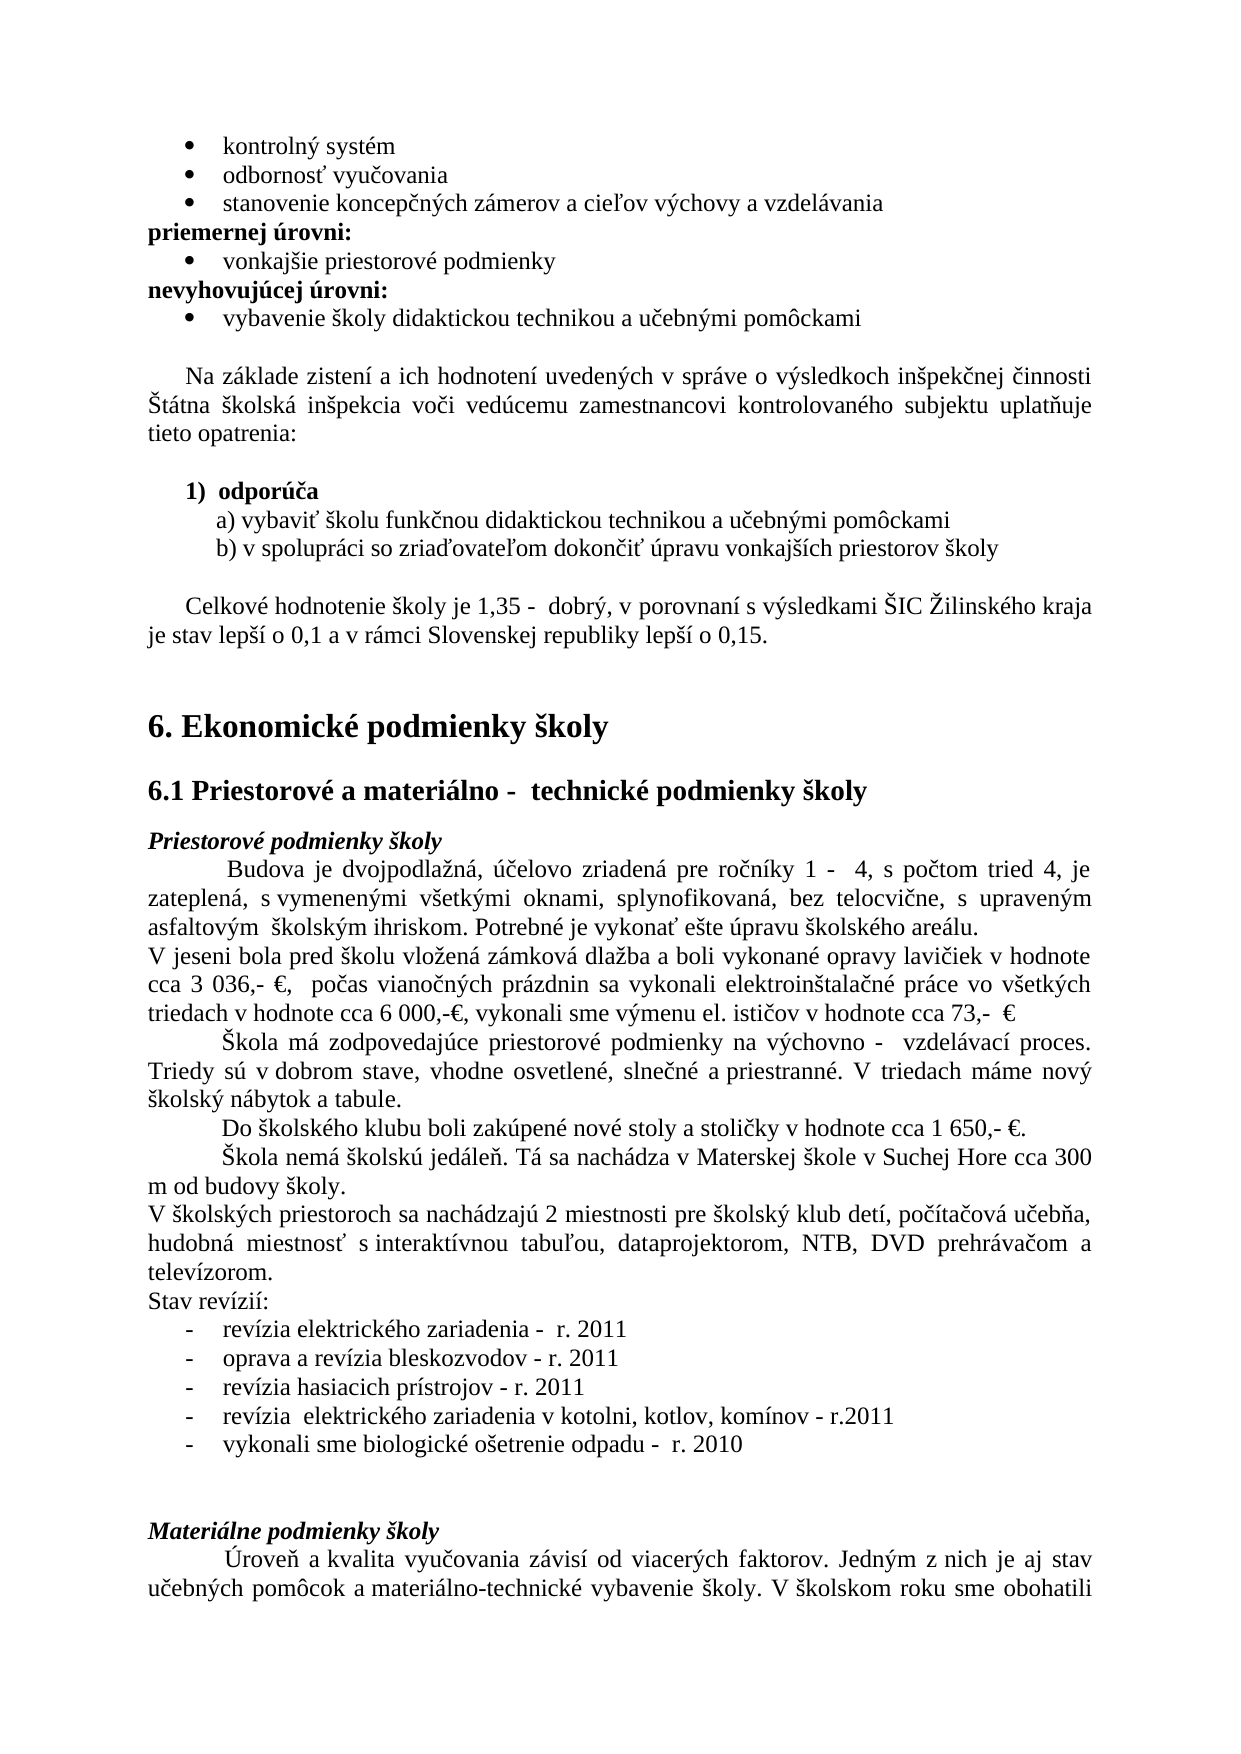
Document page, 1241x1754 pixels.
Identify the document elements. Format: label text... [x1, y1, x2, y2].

text b) v spolupráci so zriaďovateľom dokončiť úpravu vonkajších priestorov školy [148, 533, 1092, 562]
text V školských priestoroch sa nachádzajú 2 miestnosti pre školský klub detí, počítačová učebňa, hudobná miestnosť s interaktívnou tabuľou, dataprojektorom, NTB, DVD prehrávačom a televízorom. [148, 1199, 1092, 1286]
list revízia elektrického zariadenia v kotolni, kotlov, komínov - r.2011 [185, 1401, 1092, 1429]
text 6. Ekonomické podmienky školy [148, 706, 1092, 744]
text Stav revízií: [148, 1286, 1092, 1314]
list oprava a revízia bleskozvodov - r. 2011 [185, 1343, 1092, 1372]
text a) vybaviť školu funkčnou didaktickou technikou a učebnými pomôckami [148, 505, 1092, 533]
text Budova je dvojpodlažná, účelovo zriadená pre ročníky 1 - 4, s počtom tried 4, je zateplená, s vymenenými všetkými oknami, splynofikovaná, bez telocvične, s upraveným asfaltovým školským ihriskom. Potrebné je vykonať ešte úpravu školského areálu. [148, 854, 1092, 941]
text priemernej úrovni: [148, 217, 1092, 246]
list kontrolný systém [185, 131, 1092, 160]
text 1) odporúča [148, 476, 1092, 505]
list vonkajšie priestorové podmienky [185, 246, 1092, 275]
text Škola má zodpovedajúce priestorové podmienky na výchovno - vzdelávací proces. Triedy sú v dobrom stave, vhodne osvetlené, slnečné a priestranné. V triedach máme nový školský nábytok a tabule. [148, 1027, 1092, 1113]
text Celkové hodnotenie školy je 1,35 - dobrý, v porovnaní s výsledkami ŠIC Žilinského kraja je stav lepší o 0,1 a v rámci Slovenskej republiky lepší o 0,15. [148, 591, 1092, 648]
text 6.1 Priestorové a materiálno - technické podmienky školy [148, 773, 1092, 807]
list revízia elektrického zariadenia - r. 2011 [185, 1314, 1092, 1343]
text V jeseni bola pred školu vložená zámková dlažba a boli vykonané opravy lavičiek v hodnote cca 3 036,- €, počas vianočných prázdnin sa vykonali elektroinštalačné práce vo všetkých triedach v hodnote cca 6 000,-€, vykonali sme výmenu el. ističov v hodnote cca 73,- € [148, 941, 1092, 1027]
text Škola nemá školskú jedáleň. Tá sa nachádza v Materskej škole v Suchej Hore cca 300 m od budovy školy. [148, 1142, 1092, 1199]
list odbornosť vyučovania [185, 160, 1092, 188]
list vykonali sme biologické ošetrenie odpadu - r. 2010 [185, 1429, 1092, 1458]
text Priestorové podmienky školy [148, 826, 1092, 854]
text Na základe zistení a ich hodnotení uvedených v správe o výsledkoch inšpekčnej činnosti Štátna školská inšpekcia voči vedúcemu zamestnancovi kontrolovaného subjektu uplatňuje tieto opatrenia: [148, 361, 1092, 447]
text Do školského klubu boli zakúpené nové stoly a stoličky v hodnote cca 1 650,- €. [148, 1113, 1092, 1142]
text Úroveň a kvalita vyučovania závisí od viacerých faktorov. Jedným z nich je aj stav učebných pomôcok a materiálno-technické vybavenie školy. V školskom roku sme obohatili [148, 1544, 1092, 1602]
list revízia hasiacich prístrojov - r. 2011 [185, 1372, 1092, 1401]
list vybavenie školy didaktickou technikou a učebnými pomôckami [185, 303, 1092, 332]
text Materiálne podmienky školy [148, 1516, 1092, 1544]
list stanovenie koncepčných zámerov a cieľov výchovy a vzdelávania [185, 188, 1092, 217]
text nevyhovujúcej úrovni: [148, 275, 1092, 303]
